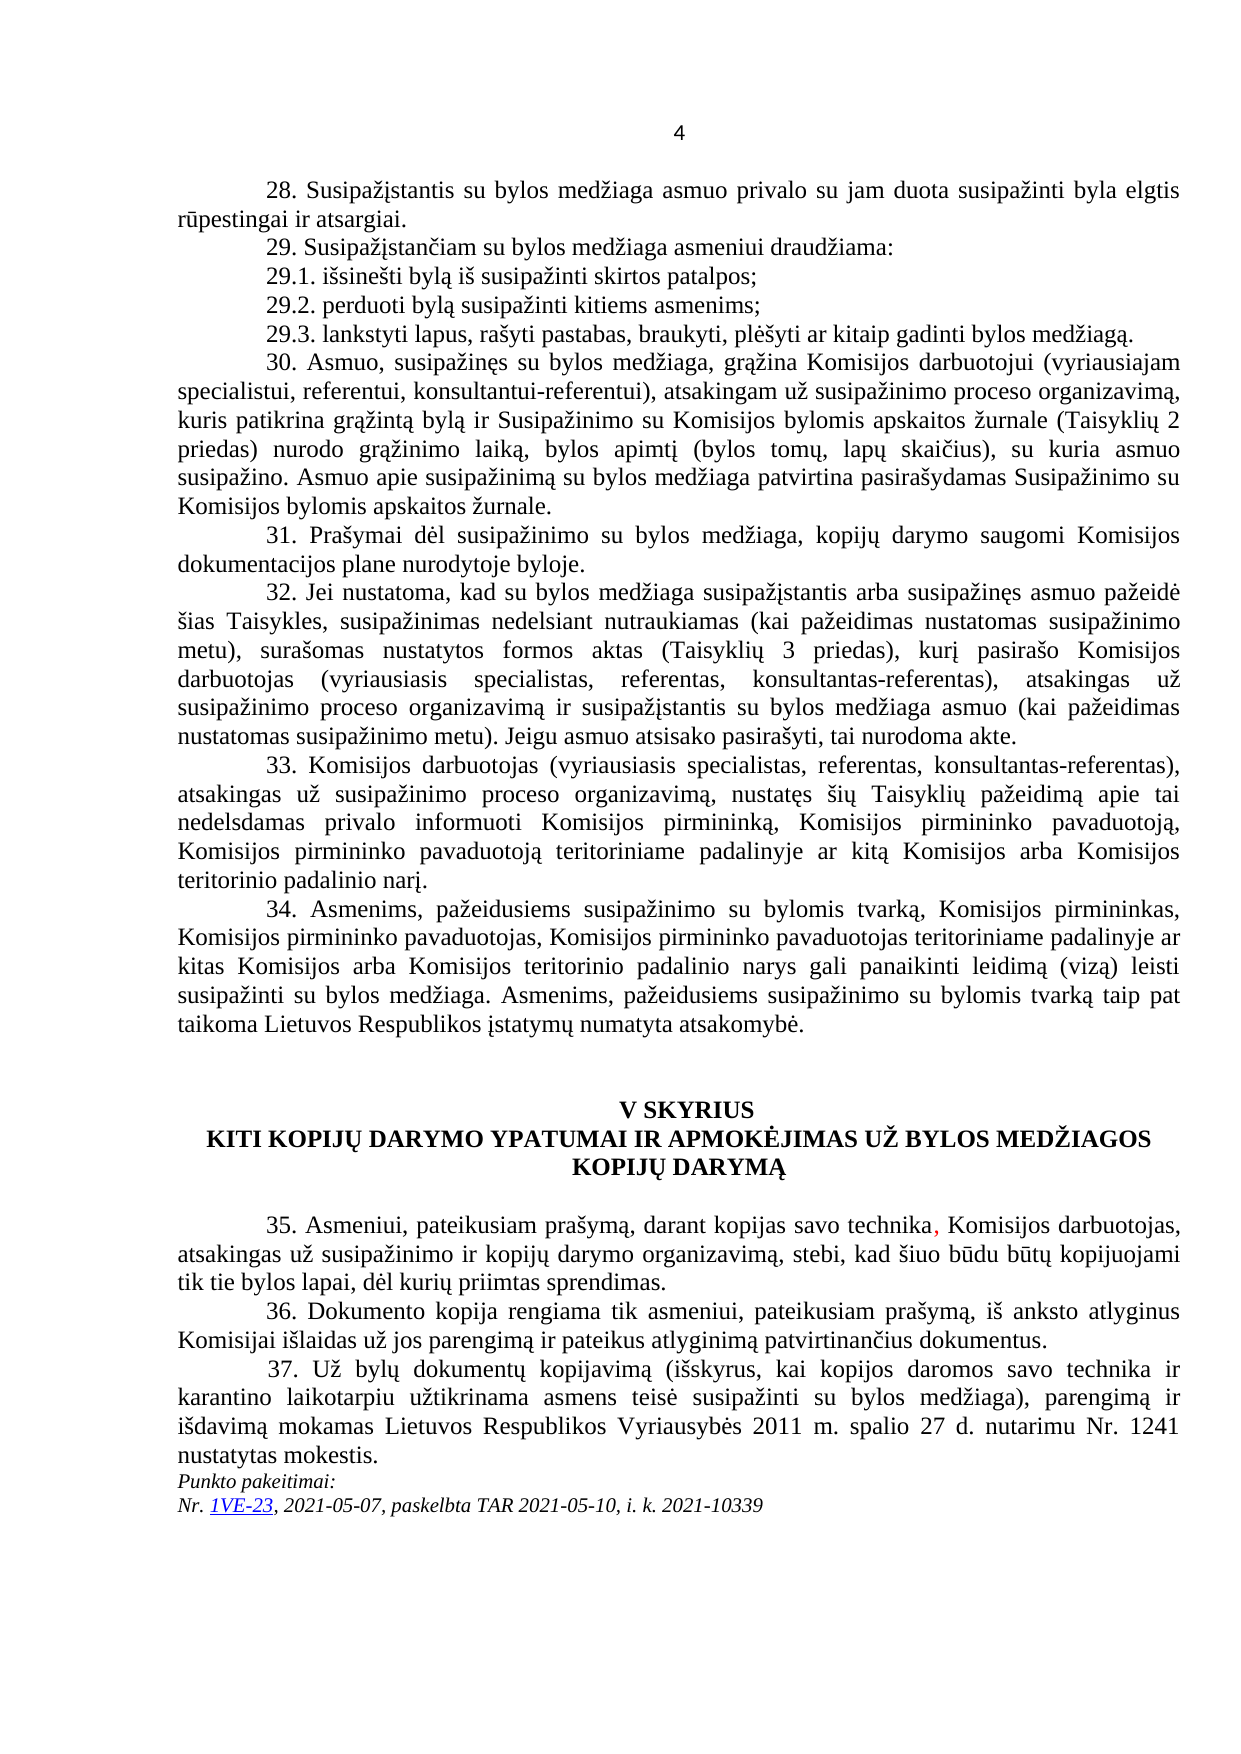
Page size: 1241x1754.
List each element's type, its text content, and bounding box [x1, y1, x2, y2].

text 36. Dokumento kopija rengiama tik asmeniui, pateikusiam prašymą, iš anksto atlyginus Komisijai išlaidas už jos parengimą ir pateikus atlyginimą patvirtinančius dokumentus. [177, 1296, 1181, 1354]
text Punkto pakeitimai: [177, 1469, 1181, 1493]
text V SKYRIUS [177, 1095, 1181, 1124]
text KITI KOPIJŲ DARYMO YPATUMAI IR APMOKĖJIMAS UŽ BYLOS MEDŽIAGOS KOPIJŲ DARYMĄ [177, 1124, 1181, 1181]
text 29.3. lankstyti lapus, rašyti pastabas, braukyti, plėšyti ar kitaip gadinti bylos medžiagą. [177, 319, 1181, 347]
text 31. Prašymai dėl susipažinimo su bylos medžiaga, kopijų darymo saugomi Komisijos dokumentacijos plane nurodytoje byloje. [177, 520, 1181, 577]
text 33. Komisijos darbuotojas (vyriausiasis specialistas, referentas, konsultantas-referentas), atsakingas už susipažinimo proceso organizavimą, nustatęs šių Taisyklių pažeidimą apie tai nedelsdamas privalo informuoti Komisijos pirmininką, Komisijos pirmininko pavaduotoją, Komisijos pirmininko pavaduotoją teritoriniame padalinyje ar kitą Komisijos arba Komisijos teritorinio padalinio narį. [177, 750, 1181, 894]
text 29.2. perduoti bylą susipažinti kitiems asmenims; [177, 290, 1181, 319]
text 29. Susipažįstančiam su bylos medžiaga asmeniui draudžiama: [177, 232, 1181, 261]
text 32. Jei nustatoma, kad su bylos medžiaga susipažįstantis arba susipažinęs asmuo pažeidė šias Taisykles, susipažinimas nedelsiant nutraukiamas (kai pažeidimas nustatomas susipažinimo metu), surašomas nustatytos formos aktas (Taisyklių 3 priedas), kurį pasirašo Komisijos darbuotojas (vyriausiasis specialistas, referentas, konsultantas-referentas), atsakingas už susipažinimo proceso organizavimą ir susipažįstantis su bylos medžiaga asmuo (kai pažeidimas nustatomas susipažinimo metu). Jeigu asmuo atsisako pasirašyti, tai nurodoma akte. [177, 577, 1181, 750]
text 28. Susipažįstantis su bylos medžiaga asmuo privalo su jam duota susipažinti byla elgtis rūpestingai ir atsargiai. [177, 175, 1181, 232]
text 37. Už bylų dokumentų kopijavimą (išskyrus, kai kopijos daromos savo technika ir karantino laikotarpiu užtikrinama asmens teisė susipažinti su bylos medžiaga), parengimą ir išdavimą mokamas Lietuvos Respublikos Vyriausybės 2011 m. spalio 27 d. nutarimu Nr. 1241 nustatytas mokestis. [177, 1354, 1181, 1469]
text 35. Asmeniui, pateikusiam prašymą, darant kopijas savo technika, Komisijos darbuotojas, atsakingas už susipažinimo ir kopijų darymo organizavimą, stebi, kad šiuo būdu būtų kopijuojami tik tie bylos lapai, dėl kurių priimtas sprendimas. [177, 1210, 1181, 1296]
text 30. Asmuo, susipažinęs su bylos medžiaga, grąžina Komisijos darbuotojui (vyriausiajam specialistui, referentui, konsultantui-referentui), atsakingam už susipažinimo proceso organizavimą, kuris patikrina grąžintą bylą ir Susipažinimo su Komisijos bylomis apskaitos žurnale (Taisyklių 2 priedas) nurodo grąžinimo laiką, bylos apimtį (bylos tomų, lapų skaičius), su kuria asmuo susipažino. Asmuo apie susipažinimą su bylos medžiaga patvirtina pasirašydamas Susipažinimo su Komisijos bylomis apskaitos žurnale. [177, 347, 1181, 520]
text Nr. 1VE-23, 2021-05-07, paskelbta TAR 2021-05-10, i. k. 2021-10339 [177, 1493, 1181, 1517]
text 34. Asmenims, pažeidusiems susipažinimo su bylomis tvarką, Komisijos pirmininkas, Komisijos pirmininko pavaduotojas, Komisijos pirmininko pavaduotojas teritoriniame padalinyje ar kitas Komisijos arba Komisijos teritorinio padalinio narys gali panaikinti leidimą (vizą) leisti susipažinti su bylos medžiaga. Asmenims, pažeidusiems susipažinimo su bylomis tvarką taip pat taikoma Lietuvos Respublikos įstatymų numatyta atsakomybė. [177, 894, 1181, 1037]
text 29.1. išsinešti bylą iš susipažinti skirtos patalpos; [177, 261, 1181, 290]
